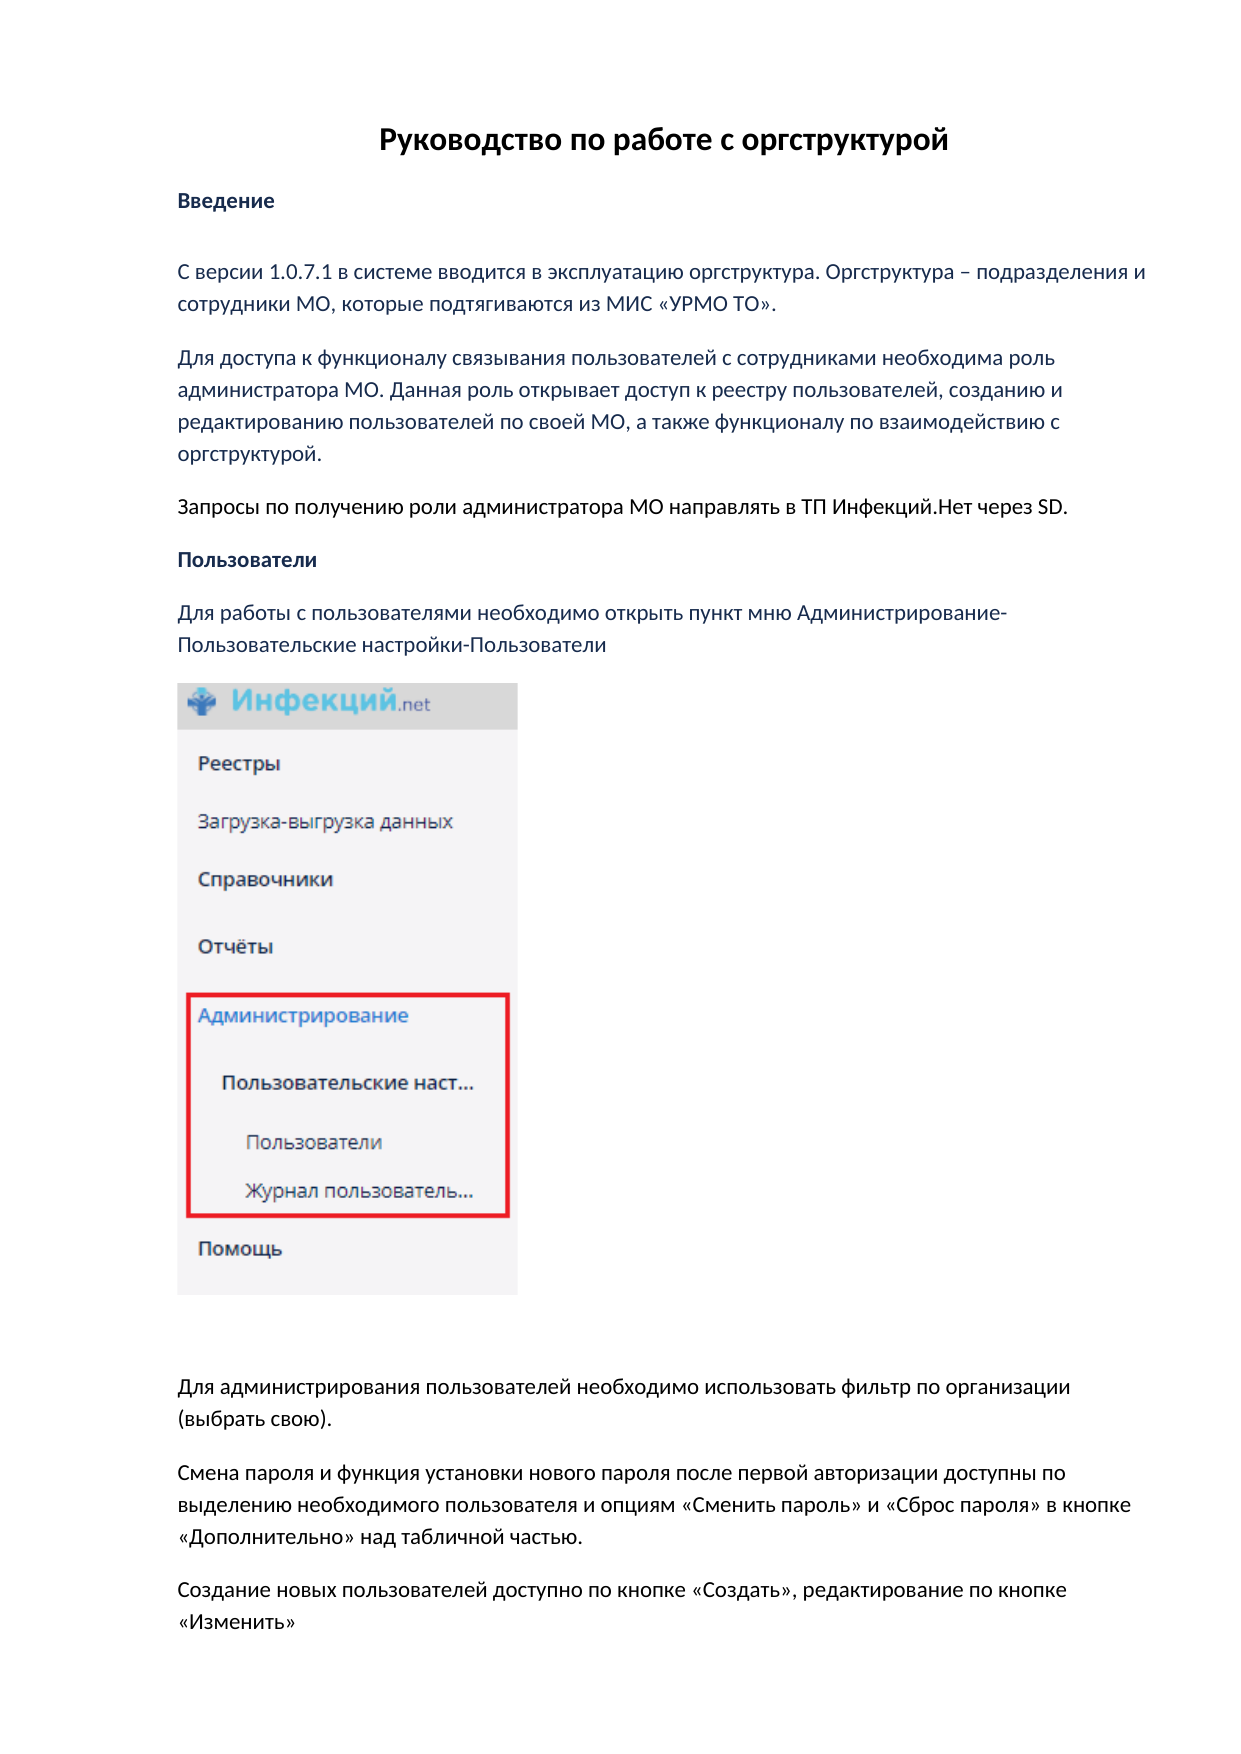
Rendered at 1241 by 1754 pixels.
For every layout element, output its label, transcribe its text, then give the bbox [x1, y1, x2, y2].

text Запросы по получению роли администратора МО направлять в ТП Инфекций.Нет через SD. [177, 492, 1152, 520]
text Руководство по работе с оргструктурой [177, 118, 1152, 159]
picture [177, 683, 518, 1295]
text С версии 1.0.7.1 в системе вводится в эксплуатацию оргструктура. Оргструктура – подразделения и сотрудники МО, которые подтягиваются из МИС «УРМО ТО». [177, 257, 1152, 318]
text Смена пароля и функция установки нового пароля после первой авторизации доступны по выделению необходимого пользователя и опциям «Сменить пароль» и «Сброс пароля» в кнопке «Дополнительно» над табличной частью. [177, 1458, 1152, 1550]
text Для администрирования пользователей необходимо использовать фильтр по организации (выбрать свою). [177, 1372, 1152, 1433]
text Создание новых пользователей доступно по кнопке «Создать», редактирование по кнопке «Изменить» [177, 1575, 1152, 1635]
text Для доступа к функционалу связывания пользователей с сотрудниками необходима роль администратора МО. Данная роль открывает доступ к реестру пользователей, созданию и редактированию пользователей по своей МО, а также функционалу по взаимодействию с оргструктурой. [177, 343, 1152, 467]
text Для работы с пользователями необходимо открыть пункт мню Администрирование-Пользовательские настройки-Пользователи [177, 598, 1152, 658]
text Введение [177, 186, 1152, 214]
text Пользователи [177, 545, 1152, 573]
